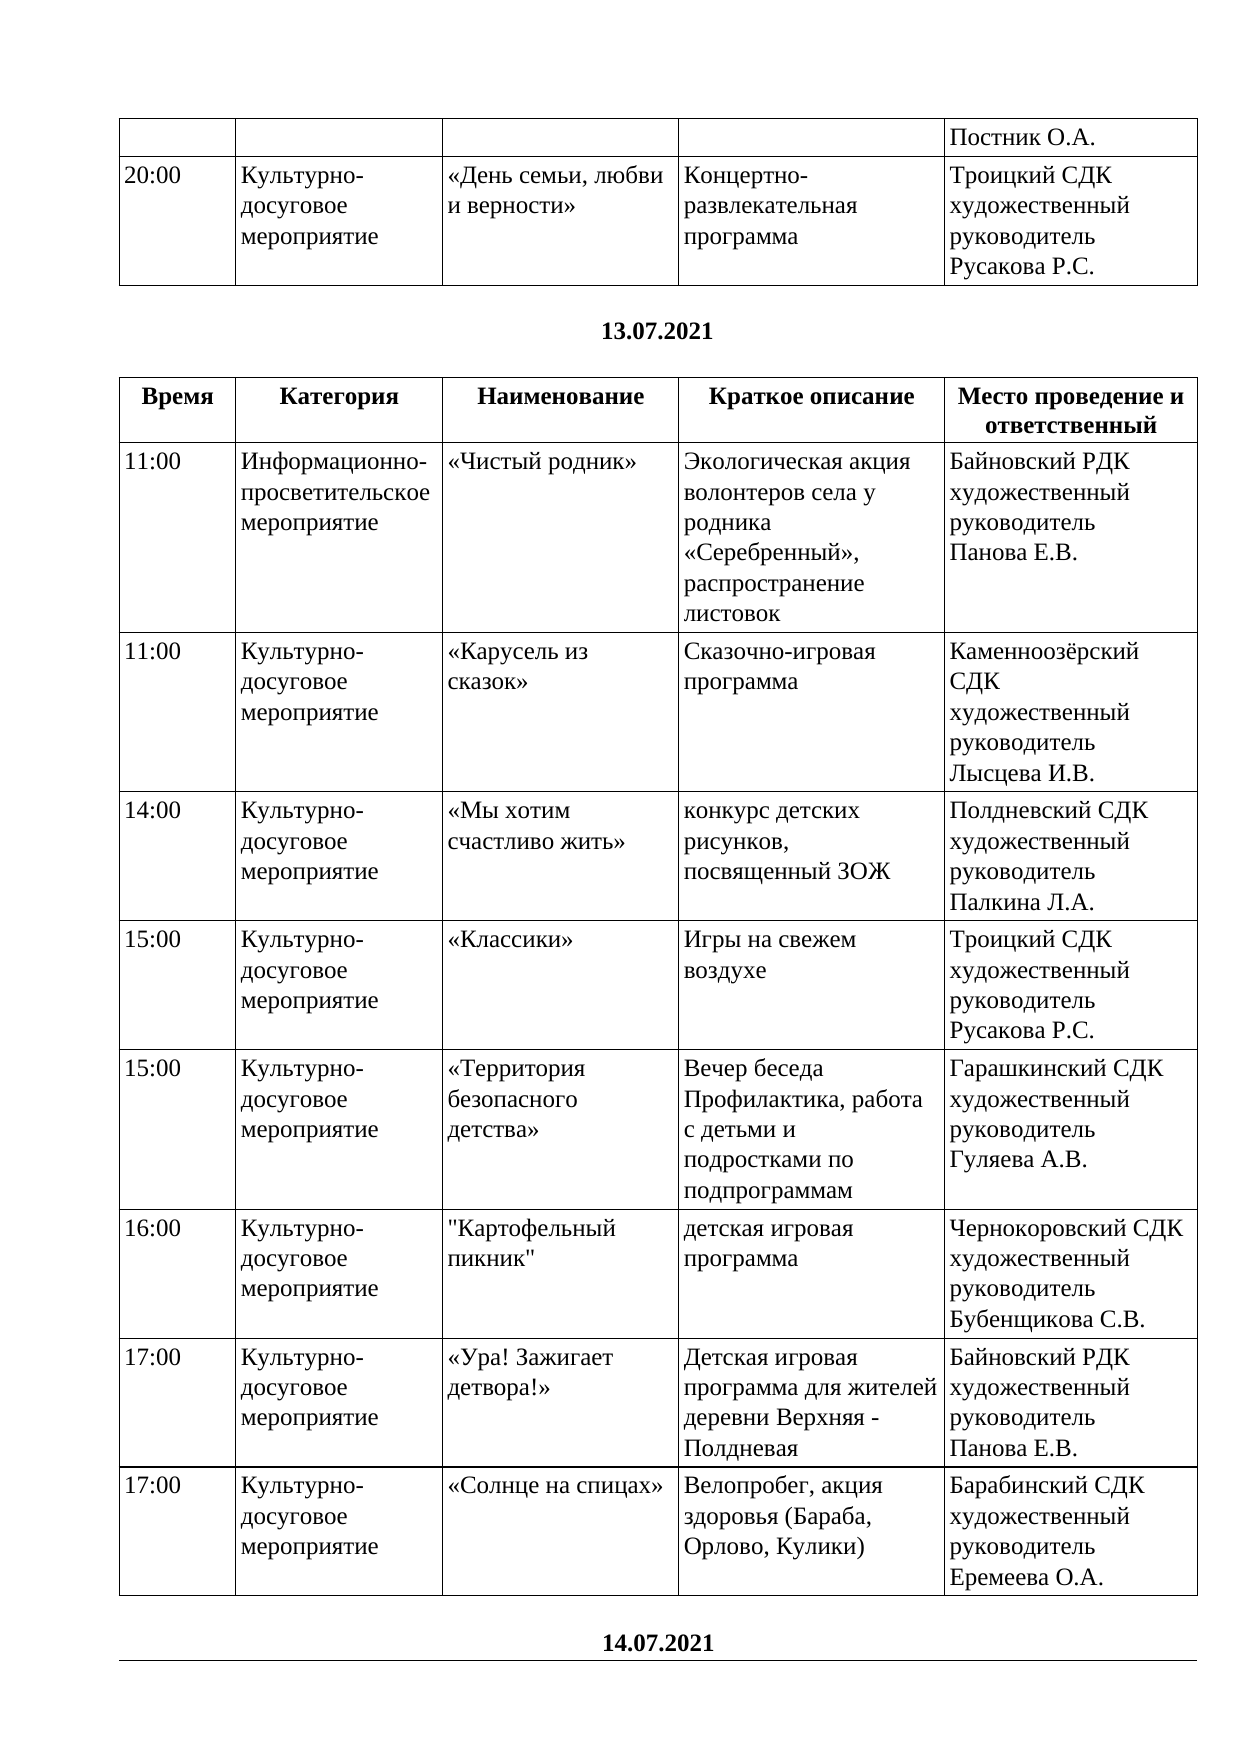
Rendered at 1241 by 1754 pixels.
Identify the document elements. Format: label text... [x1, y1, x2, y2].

table_cell 15:00 [120, 921, 235, 1049]
table_cell [236, 119, 442, 156]
table_cell Концертно-развлекательная программа [679, 157, 944, 285]
table_header Наименование [443, 378, 678, 442]
table_cell Культурно-досуговое мероприятие [236, 157, 442, 285]
table_cell 20:00 [120, 157, 235, 285]
table_cell Троицкий СДК художественный руководитель Русакова Р.С. [945, 157, 1197, 285]
table_cell Детская игровая программа для жителей деревни Верхняя - Полдневая [679, 1339, 944, 1466]
table_cell 16:00 [120, 1210, 235, 1337]
table_cell Вечер беседа Профилактика, работа с детьми и подростками по подпрограммам [679, 1050, 944, 1208]
table_cell Экологическая акция волонтеров села у родника «Серебренный», распространение листовок [679, 443, 944, 632]
table_cell "Картофельный пикник" [443, 1210, 678, 1337]
table_cell 14:00 [120, 792, 235, 920]
table_cell Культурно-досуговое мероприятие [236, 633, 442, 791]
table_cell «Солнце на спицах» [443, 1468, 678, 1595]
text 13.07.2021 [133, 316, 1181, 345]
table_cell Постник О.А. [945, 119, 1197, 156]
table_cell Троицкий СДК художественный руководитель Русакова Р.С. [945, 921, 1197, 1049]
table_cell «Ура! Зажигает детвора!» [443, 1339, 678, 1466]
table_cell 14.07.2021 [119, 1596, 1197, 1660]
table_cell 11:00 [120, 443, 235, 632]
table_cell [679, 119, 944, 156]
table_cell Каменноозёрский СДК художественный руководитель Лысцева И.В. [945, 633, 1197, 791]
table_cell Культурно-досуговое мероприятие [236, 1339, 442, 1466]
table_cell «Мы хотим счастливо жить» [443, 792, 678, 920]
table_cell Информационно-просветительское мероприятие [236, 443, 442, 632]
table_cell 17:00 [120, 1468, 235, 1595]
table_header Время [120, 378, 235, 442]
table_cell [443, 119, 678, 156]
table_cell 15:00 [120, 1050, 235, 1208]
table_cell детская игровая программа [679, 1210, 944, 1337]
table_cell «Территория безопасного детства» [443, 1050, 678, 1208]
table_cell Байновский РДК художественный руководитель Панова Е.В. [945, 443, 1197, 632]
table_cell 17:00 [120, 1339, 235, 1466]
table_cell Культурно-досуговое мероприятие [236, 921, 442, 1049]
table_cell Культурно-досуговое мероприятие [236, 1050, 442, 1208]
table_cell Гарашкинский СДК художественный руководитель Гуляева А.В. [945, 1050, 1197, 1208]
table_cell Сказочно-игровая программа [679, 633, 944, 791]
table_header Место проведение и ответственный [945, 378, 1197, 442]
table_cell «День семьи, любви и верности» [443, 157, 678, 285]
table_cell Байновский РДК художественный руководитель Панова Е.В. [945, 1339, 1197, 1466]
table_cell Барабинский СДК художественный руководитель Еремеева О.А. [945, 1468, 1197, 1595]
table_cell Культурно-досуговое мероприятие [236, 1210, 442, 1337]
table_cell Велопробег, акция здоровья (Бараба, Орлово, Кулики) [679, 1468, 944, 1595]
table_cell конкурс детских рисунков, посвященный ЗОЖ [679, 792, 944, 920]
table_cell «Чистый родник» [443, 443, 678, 632]
table_header Краткое описание [679, 378, 944, 442]
table_cell Культурно-досуговое мероприятие [236, 1468, 442, 1595]
table_cell Игры на свежем воздухе [679, 921, 944, 1049]
table_cell 11:00 [120, 633, 235, 791]
table_cell «Карусель из сказок» [443, 633, 678, 791]
table_cell [120, 119, 235, 156]
table_cell Чернокоровский СДК художественный руководитель Бубенщикова С.В. [945, 1210, 1197, 1337]
table_cell Полдневский СДК художественный руководитель Палкина Л.А. [945, 792, 1197, 920]
table_cell «Классики» [443, 921, 678, 1049]
table_cell Культурно-досуговое мероприятие [236, 792, 442, 920]
table_header Категория [236, 378, 442, 442]
